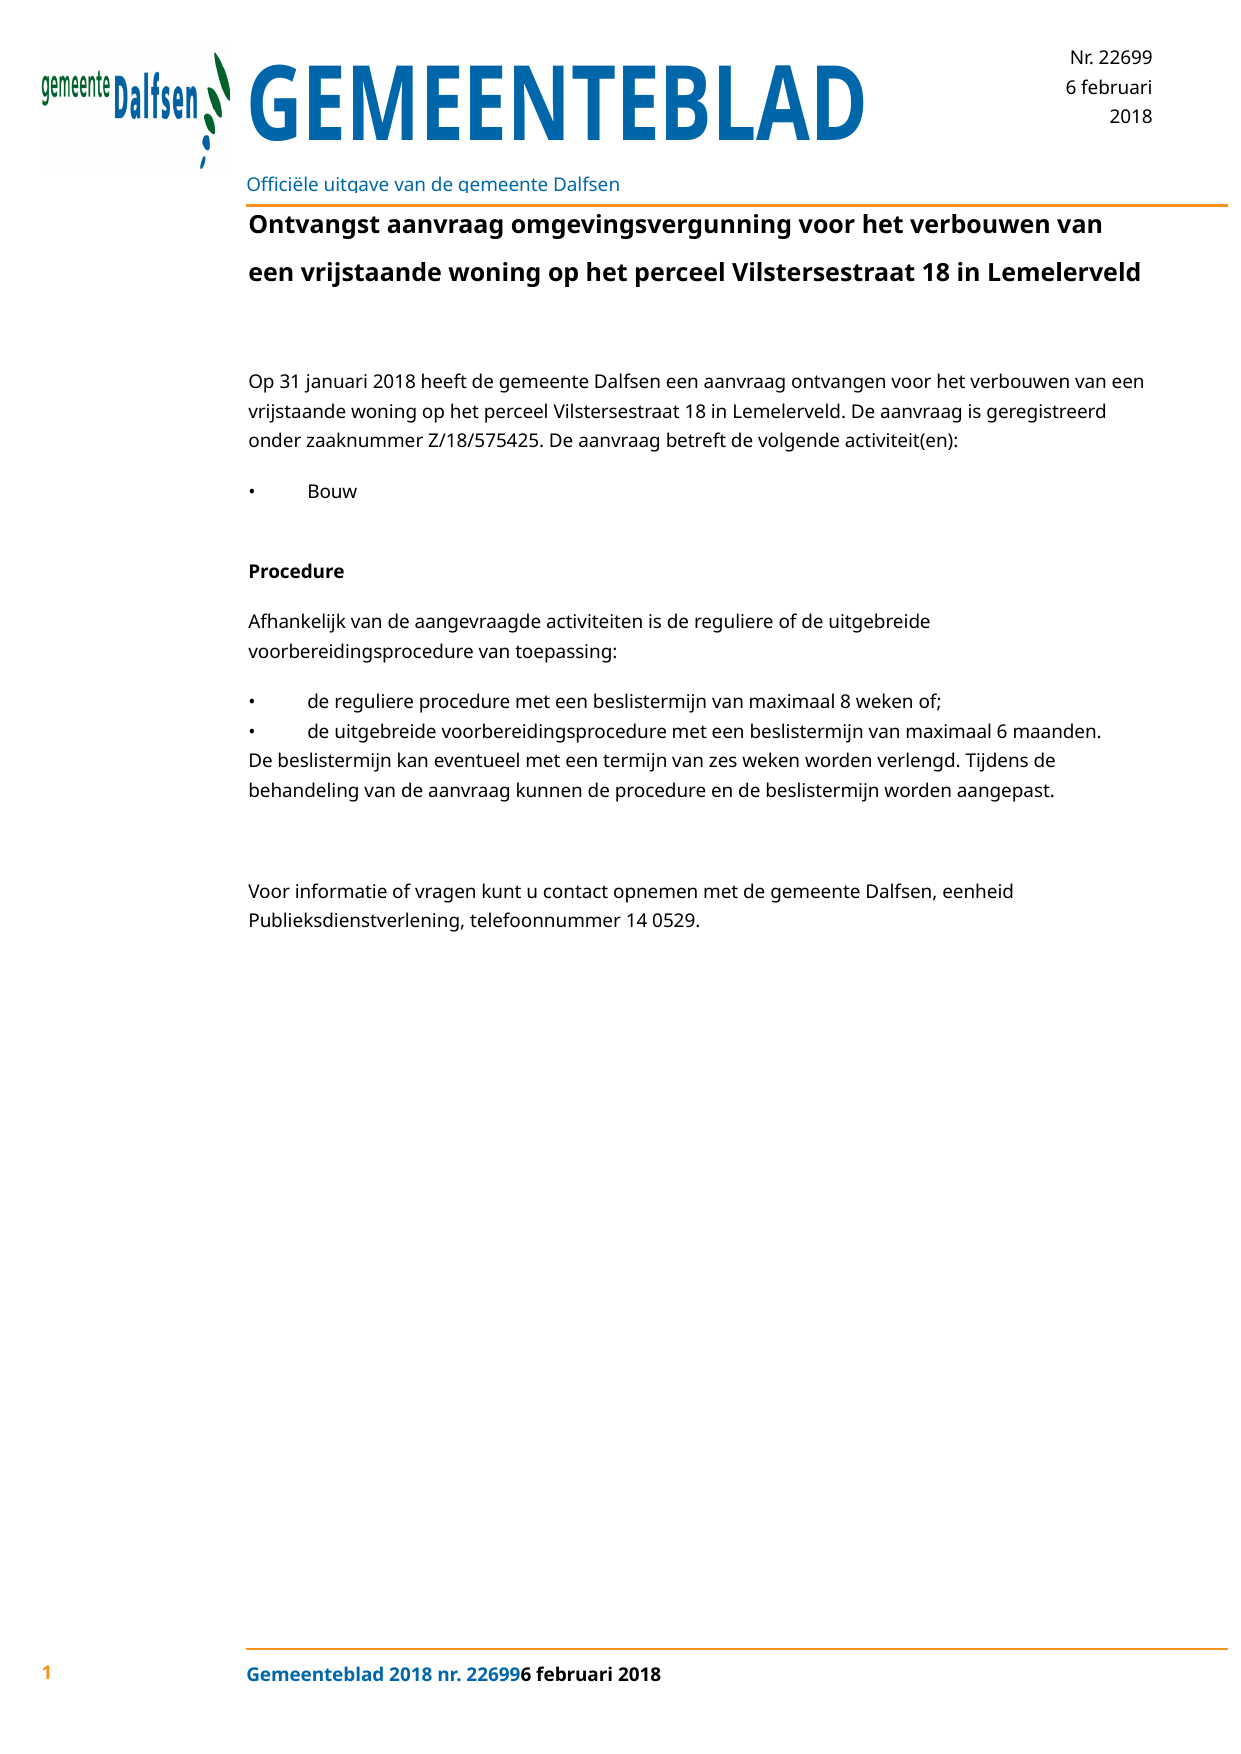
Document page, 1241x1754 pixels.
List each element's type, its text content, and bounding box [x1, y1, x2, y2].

list de uitgebreide voorbereidingsprocedure met een beslistermijn van maximaal 6 maanden. [248, 718, 1152, 744]
text Afhankelijk van de aangevraagde activiteiten is de reguliere of de uitgebreide voorbereidingsprocedure van toepassing: [248, 608, 1152, 664]
text Ontvangst aanvraag omgevingsvergunning voor het verbouwen van een vrijstaande woning op het perceel Vilstersestraat 18 in Lemelerveld [248, 207, 1152, 288]
picture [41, 47, 231, 172]
text Voor informatie of vragen kunt u contact opnemen met de gemeente Dalfsen, eenheid Publieksdienstverlening, telefoonnummer 14 0529. [248, 878, 1152, 933]
list Bouw [248, 478, 1152, 504]
text Op 31 januari 2018 heeft de gemeente Dalfsen een aanvraag ontvangen voor het verbouwen van een vrijstaande woning op het perceel Vilstersestraat 18 in Lemelerveld. De aanvraag is geregistreerd onder zaaknummer Z/18/575425. De aanvraag betreft de volgende activiteit(en): [248, 368, 1152, 453]
list de reguliere procedure met een beslistermijn van maximaal 8 weken of; [248, 688, 1152, 714]
text Procedure [248, 558, 1152, 584]
text De beslistermijn kan eventueel met een termijn van zes weken worden verlengd. Tijdens de behandeling van de aanvraag kunnen de procedure en de beslistermijn worden aangepast. [248, 747, 1152, 803]
